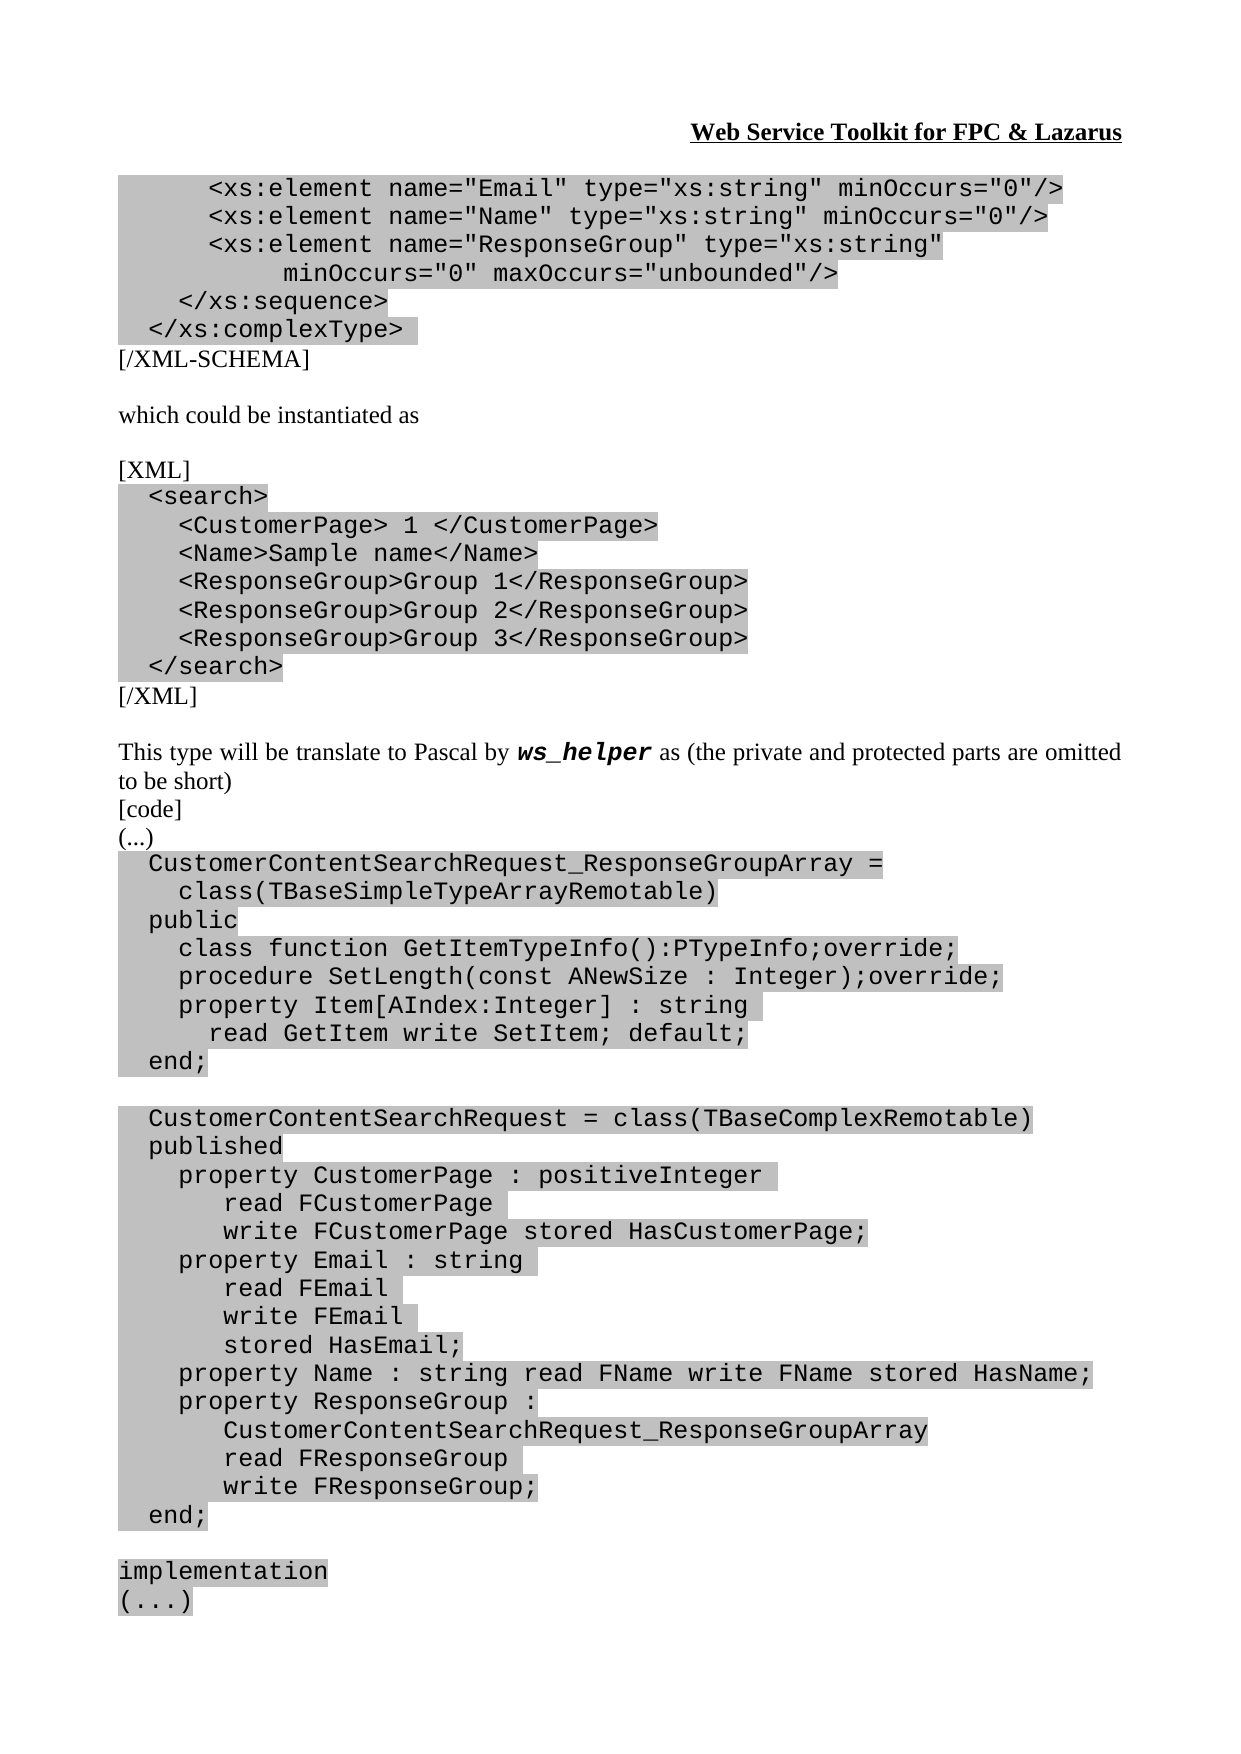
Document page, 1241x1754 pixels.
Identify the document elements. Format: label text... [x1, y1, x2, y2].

text class(TBaseSimpleTypeArrayRemotable) [118, 879, 1122, 907]
text published [118, 1134, 1122, 1162]
text [/XML-SCHEMA] [118, 345, 1122, 373]
text property Item[AIndex:Integer] : string [118, 992, 1122, 1021]
text <ResponseGroup>Group 1</ResponseGroup> [118, 569, 1122, 597]
text which could be instantiated as [118, 401, 1122, 428]
text class function GetItemTypeInfo():PTypeInfo;override; [118, 936, 1122, 964]
text This type will be translate to Pascal by ws_helper as (the private and protected parts are omitted to be short) [118, 738, 1122, 795]
text read GetItem write SetItem; default; [118, 1021, 1122, 1049]
text end; [118, 1049, 1122, 1077]
text [XML] [118, 456, 1122, 484]
text <xs:element name="ResponseGroup" type="xs:string" [118, 232, 1122, 260]
text </search> [118, 654, 1122, 682]
text write FEmail [118, 1304, 1122, 1332]
text read FResponseGroup [118, 1446, 1122, 1474]
text (...) [118, 823, 1122, 851]
text </xs:complexType> [118, 317, 1122, 345]
text implementation [118, 1559, 1122, 1587]
text write FResponseGroup; [118, 1474, 1122, 1502]
text <xs:element name="Name" type="xs:string" minOccurs="0"/> [118, 204, 1122, 232]
text <ResponseGroup>Group 3</ResponseGroup> [118, 626, 1122, 654]
text [code] [118, 795, 1122, 823]
text read FCustomerPage [118, 1191, 1122, 1219]
text property ResponseGroup : [118, 1389, 1122, 1417]
text property Name : string read FName write FName stored HasName; [118, 1361, 1122, 1389]
text procedure SetLength(const ANewSize : Integer);override; [118, 964, 1122, 992]
text (...) [118, 1587, 1122, 1616]
text read FEmail [118, 1276, 1122, 1304]
text stored HasEmail; [118, 1332, 1122, 1361]
text minOccurs="0" maxOccurs="unbounded"/> [118, 260, 1122, 289]
text public [118, 907, 1122, 936]
text write FCustomerPage stored HasCustomerPage; [118, 1219, 1122, 1247]
text <Name>Sample name</Name> [118, 541, 1122, 569]
text [/XML] [118, 682, 1122, 710]
text end; [118, 1502, 1122, 1531]
text </xs:sequence> [118, 289, 1122, 317]
text property CustomerPage : positiveInteger [118, 1162, 1122, 1191]
text <xs:element name="Email" type="xs:string" minOccurs="0"/> [118, 175, 1122, 204]
text <CustomerPage> 1 </CustomerPage> [118, 512, 1122, 541]
text CustomerContentSearchRequest_ResponseGroupArray = [118, 851, 1122, 879]
text CustomerContentSearchRequest_ResponseGroupArray [118, 1417, 1122, 1446]
text <search> [118, 484, 1122, 512]
text property Email : string [118, 1247, 1122, 1276]
text CustomerContentSearchRequest = class(TBaseComplexRemotable) [118, 1106, 1122, 1134]
text <ResponseGroup>Group 2</ResponseGroup> [118, 597, 1122, 626]
